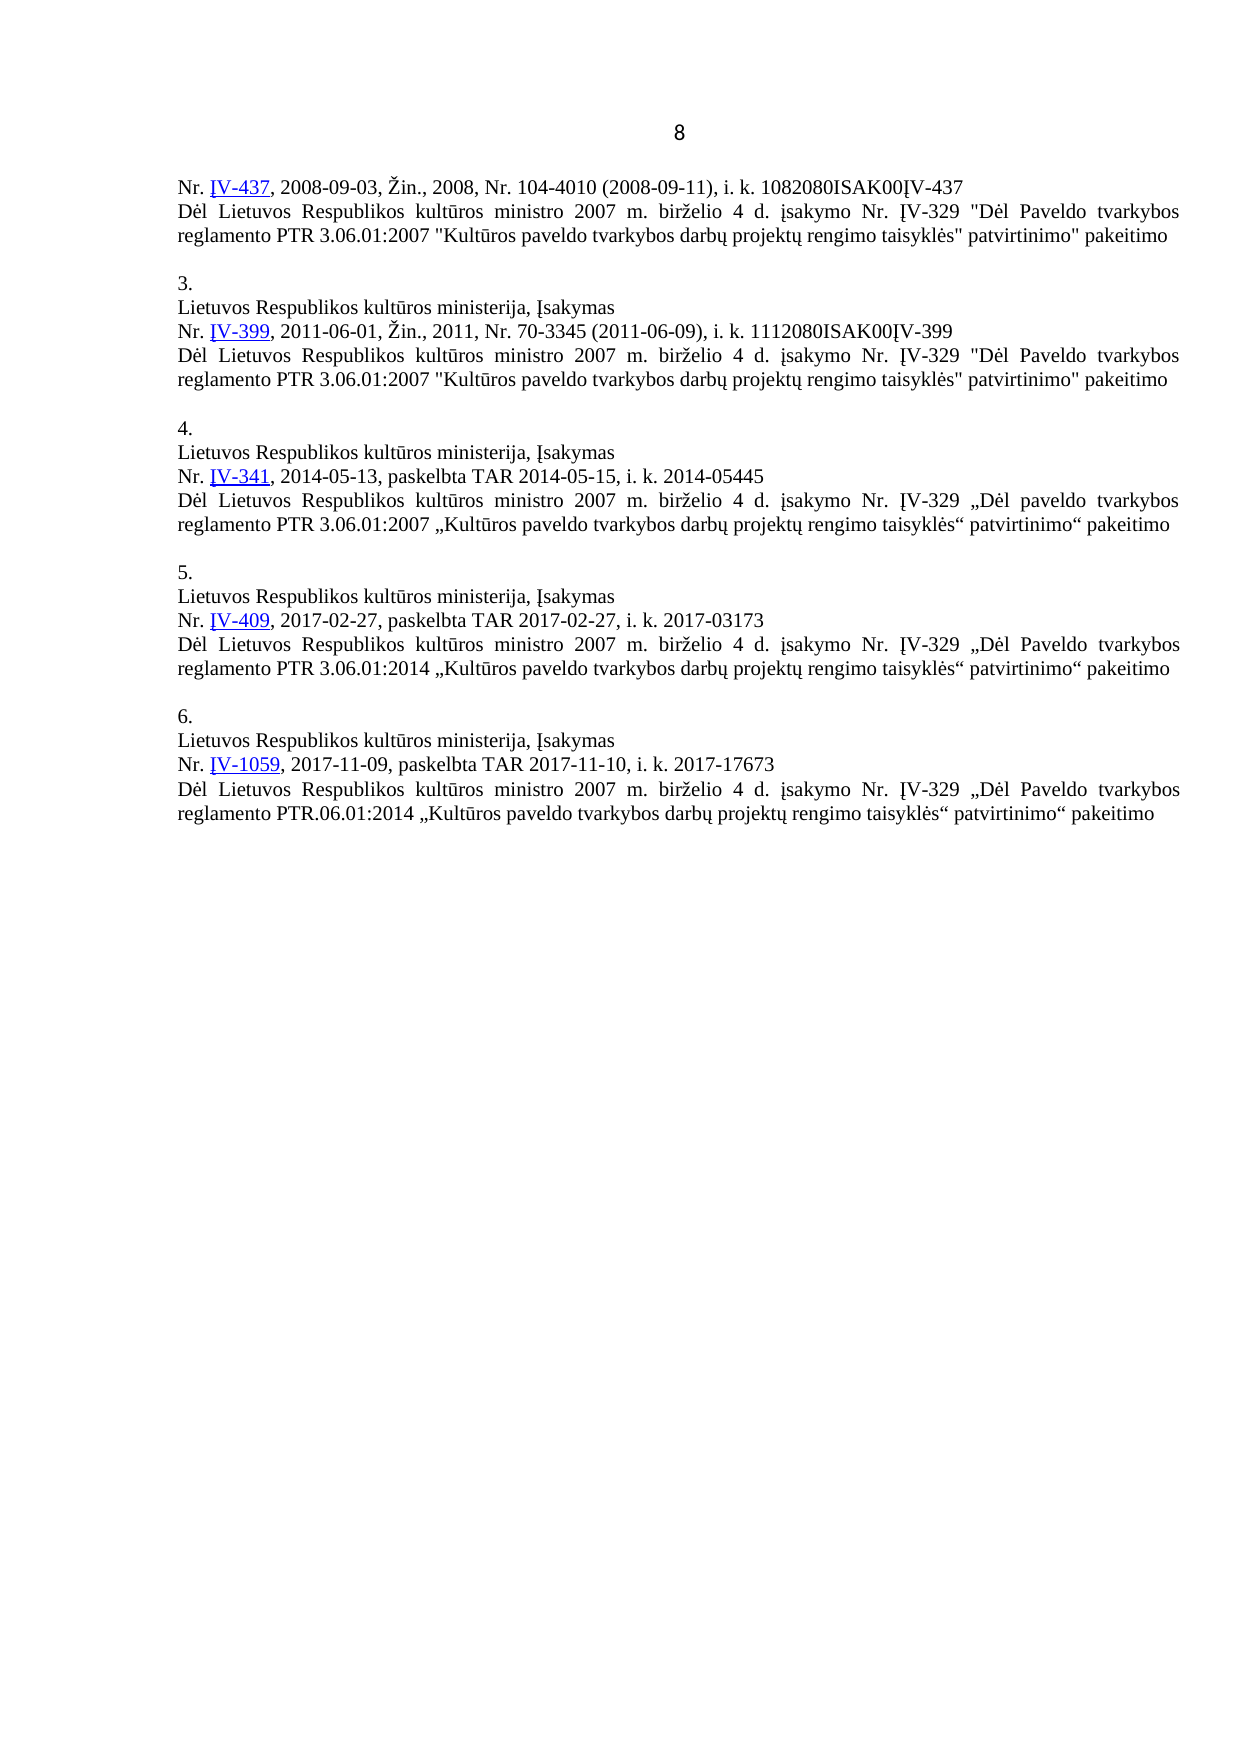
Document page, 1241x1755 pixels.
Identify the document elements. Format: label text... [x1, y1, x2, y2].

text Nr. ĮV-341, 2014-05-13, paskelbta TAR 2014-05-15, i. k. 2014-05445 [177, 464, 1181, 488]
text 5. [177, 560, 1181, 584]
text Nr. ĮV-1059, 2017-11-09, paskelbta TAR 2017-11-10, i. k. 2017-17673 [177, 752, 1181, 776]
text Dėl Lietuvos Respublikos kultūros ministro 2007 m. birželio 4 d. įsakymo Nr. ĮV-329 „Dėl Paveldo tvarkybos reglamento PTR.06.01:2014 „Kultūros paveldo tvarkybos darbų projektų rengimo taisyklės“ patvirtinimo“ pakeitimo [177, 776, 1181, 824]
text Lietuvos Respublikos kultūros ministerija, Įsakymas [177, 439, 1181, 464]
text 3. [177, 271, 1181, 295]
text Dėl Lietuvos Respublikos kultūros ministro 2007 m. birželio 4 d. įsakymo Nr. ĮV-329 „Dėl paveldo tvarkybos reglamento PTR 3.06.01:2007 „Kultūros paveldo tvarkybos darbų projektų rengimo taisyklės“ patvirtinimo“ pakeitimo [177, 488, 1181, 536]
text Lietuvos Respublikos kultūros ministerija, Įsakymas [177, 295, 1181, 319]
text Dėl Lietuvos Respublikos kultūros ministro 2007 m. birželio 4 d. įsakymo Nr. ĮV-329 "Dėl Paveldo tvarkybos reglamento PTR 3.06.01:2007 "Kultūros paveldo tvarkybos darbų projektų rengimo taisyklės" patvirtinimo" pakeitimo [177, 343, 1181, 391]
text 4. [177, 416, 1181, 439]
text 6. [177, 704, 1181, 728]
text Lietuvos Respublikos kultūros ministerija, Įsakymas [177, 584, 1181, 608]
text Nr. ĮV-409, 2017-02-27, paskelbta TAR 2017-02-27, i. k. 2017-03173 [177, 608, 1181, 632]
text Lietuvos Respublikos kultūros ministerija, Įsakymas [177, 728, 1181, 752]
text Nr. ĮV-437, 2008-09-03, Žin., 2008, Nr. 104-4010 (2008-09-11), i. k. 1082080ISAK00ĮV-437 [177, 175, 1181, 199]
text Dėl Lietuvos Respublikos kultūros ministro 2007 m. birželio 4 d. įsakymo Nr. ĮV-329 "Dėl Paveldo tvarkybos reglamento PTR 3.06.01:2007 "Kultūros paveldo tvarkybos darbų projektų rengimo taisyklės" patvirtinimo" pakeitimo [177, 199, 1181, 247]
text Nr. ĮV-399, 2011-06-01, Žin., 2011, Nr. 70-3345 (2011-06-09), i. k. 1112080ISAK00ĮV-399 [177, 319, 1181, 343]
text Dėl Lietuvos Respublikos kultūros ministro 2007 m. birželio 4 d. įsakymo Nr. ĮV-329 „Dėl Paveldo tvarkybos reglamento PTR 3.06.01:2014 „Kultūros paveldo tvarkybos darbų projektų rengimo taisyklės“ patvirtinimo“ pakeitimo [177, 632, 1181, 680]
